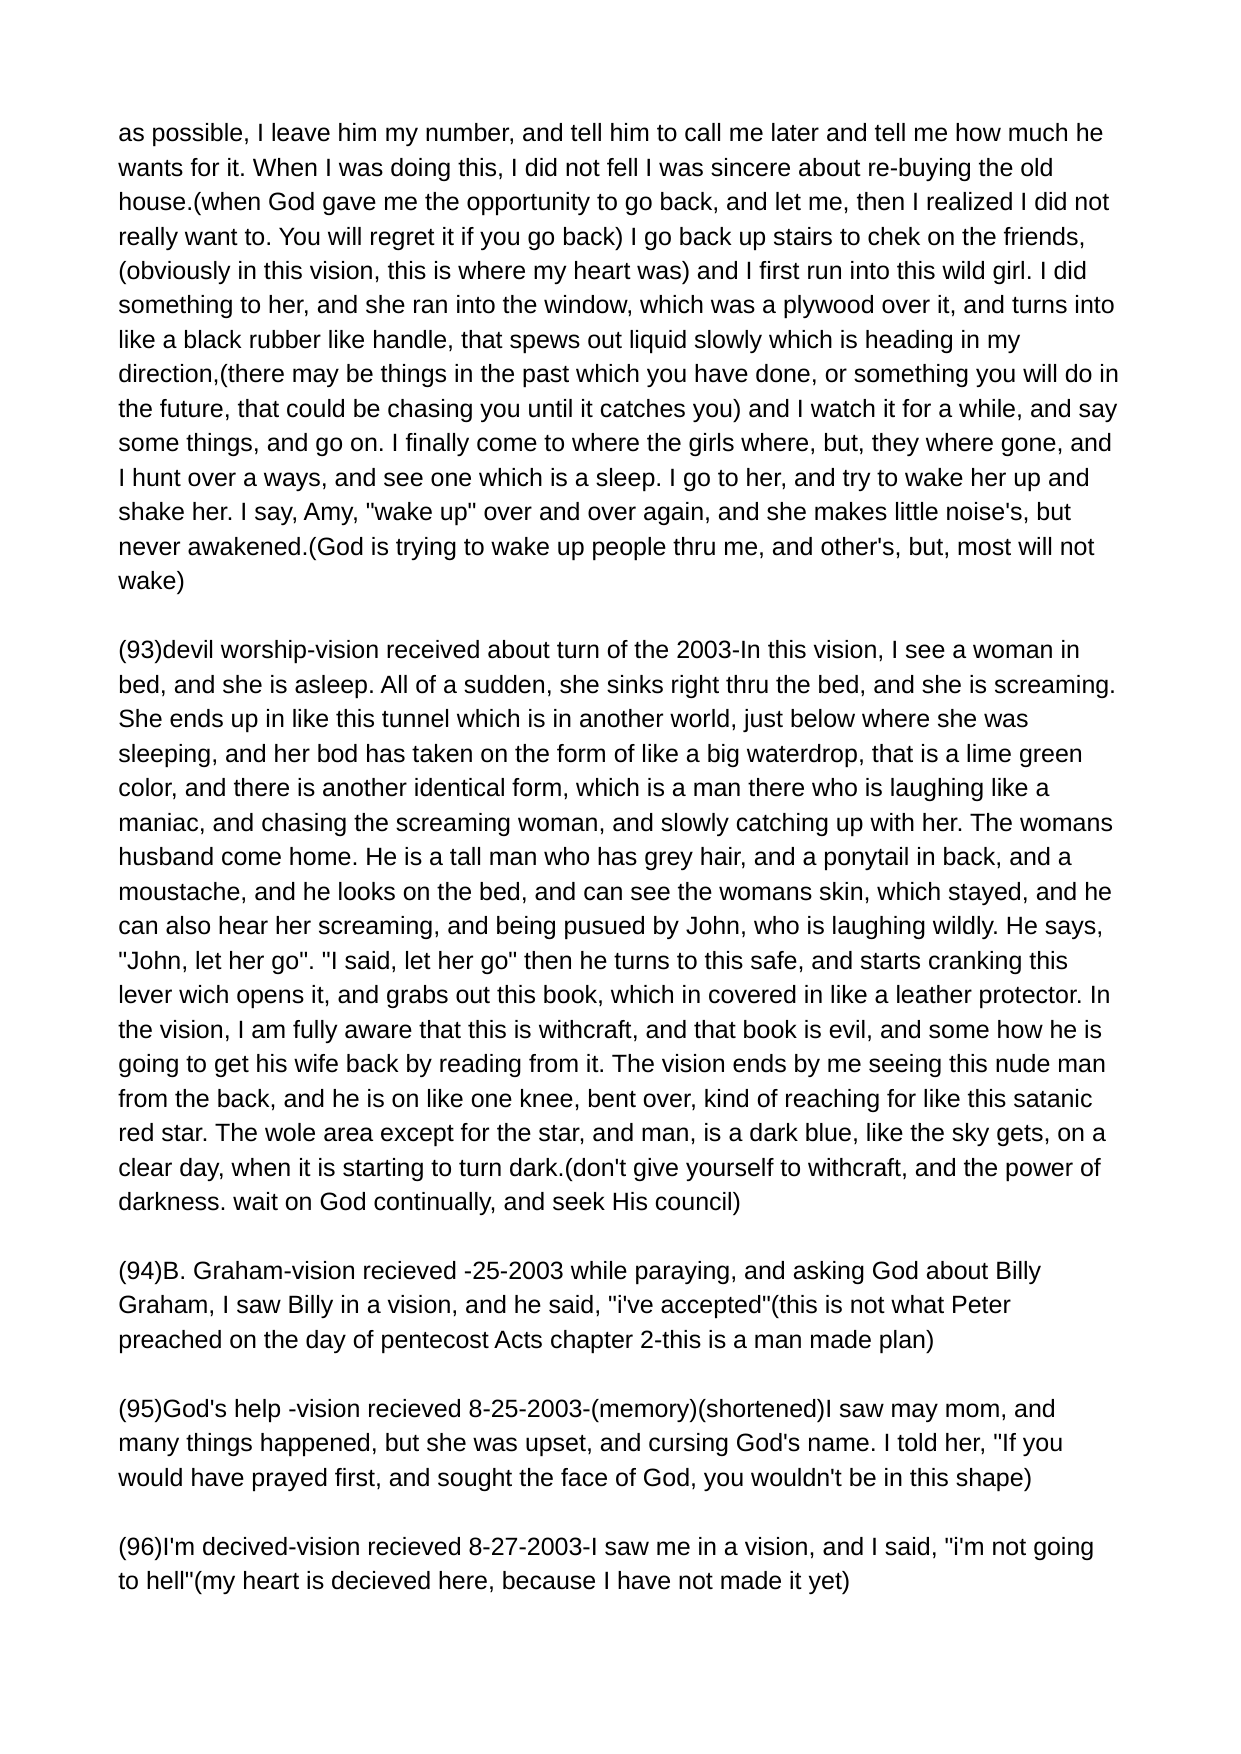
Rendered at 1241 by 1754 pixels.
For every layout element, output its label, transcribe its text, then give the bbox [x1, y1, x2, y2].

text as possible, I leave him my number, and tell him to call me later and tell me how much he wants for it. When I was doing this, I did not fell I was sincere about re-buying the old house.(when God gave me the opportunity to go back, and let me, then I realized I did not really want to. You will regret it if you go back) I go back up stairs to chek on the friends,(obviously in this vision, this is where my heart was) and I first run into this wild girl. I did something to her, and she ran into the window, which was a plywood over it, and turns into like a black rubber like handle, that spews out liquid slowly which is heading in my direction,(there may be things in the past which you have done, or something you will do in the future, that could be chasing you until it catches you) and I watch it for a while, and say some things, and go on. I finally come to where the girls where, but, they where gone, and I hunt over a ways, and see one which is a sleep. I go to her, and try to wake her up and shake her. I say, Amy, "wake up" over and over again, and she makes little noise's, but never awakened.(God is trying to wake up people thru me, and other's, but, most will not wake) (93)devil worship-vision received about turn of the 2003-In this vision, I see a woman in bed, and she is asleep. All of a sudden, she sinks right thru the bed, and she is screaming. She ends up in like this tunnel which is in another world, just below where she was sleeping, and her bod has taken on the form of like a big waterdrop, that is a lime green color, and there is another identical form, which is a man there who is laughing like a maniac, and chasing the screaming woman, and slowly catching up with her. The womans husband come home. He is a tall man who has grey hair, and a ponytail in back, and a moustache, and he looks on the bed, and can see the womans skin, which stayed, and he can also hear her screaming, and being pusued by John, who is laughing wildly. He says, "John, let her go". "I said, let her go" then he turns to this safe, and starts cranking this lever wich opens it, and grabs out this book, which in covered in like a leather protector. In the vision, I am fully aware that this is withcraft, and that book is evil, and some how he is going to get his wife back by reading from it. The vision ends by me seeing this nude man from the back, and he is on like one knee, bent over, kind of reaching for like this satanic red star. The wole area except for the star, and man, is a dark blue, like the sky gets, on a clear day, when it is starting to turn dark.(don't give yourself to withcraft, and the power of darkness. wait on God continually, and seek His council) (94)B. Graham-vision recieved -25-2003 while paraying, and asking God about Billy Graham, I saw Billy in a vision, and he said, "i've accepted"(this is not what Peter preached on the day of pentecost Acts chapter 2-this is a man made plan) (95)God's help -vision recieved 8-25-2003-(memory)(shortened)I saw may mom, and many things happened, but she was upset, and cursing God's name. I told her, "If you would have prayed first, and sought the face of God, you wouldn't be in this shape) (96)I'm decived-vision recieved 8-27-2003-I saw me in a vision, and I said, "i'm not going to hell"(my heart is decieved here, because I have not made it yet) [118, 118, 1122, 1629]
